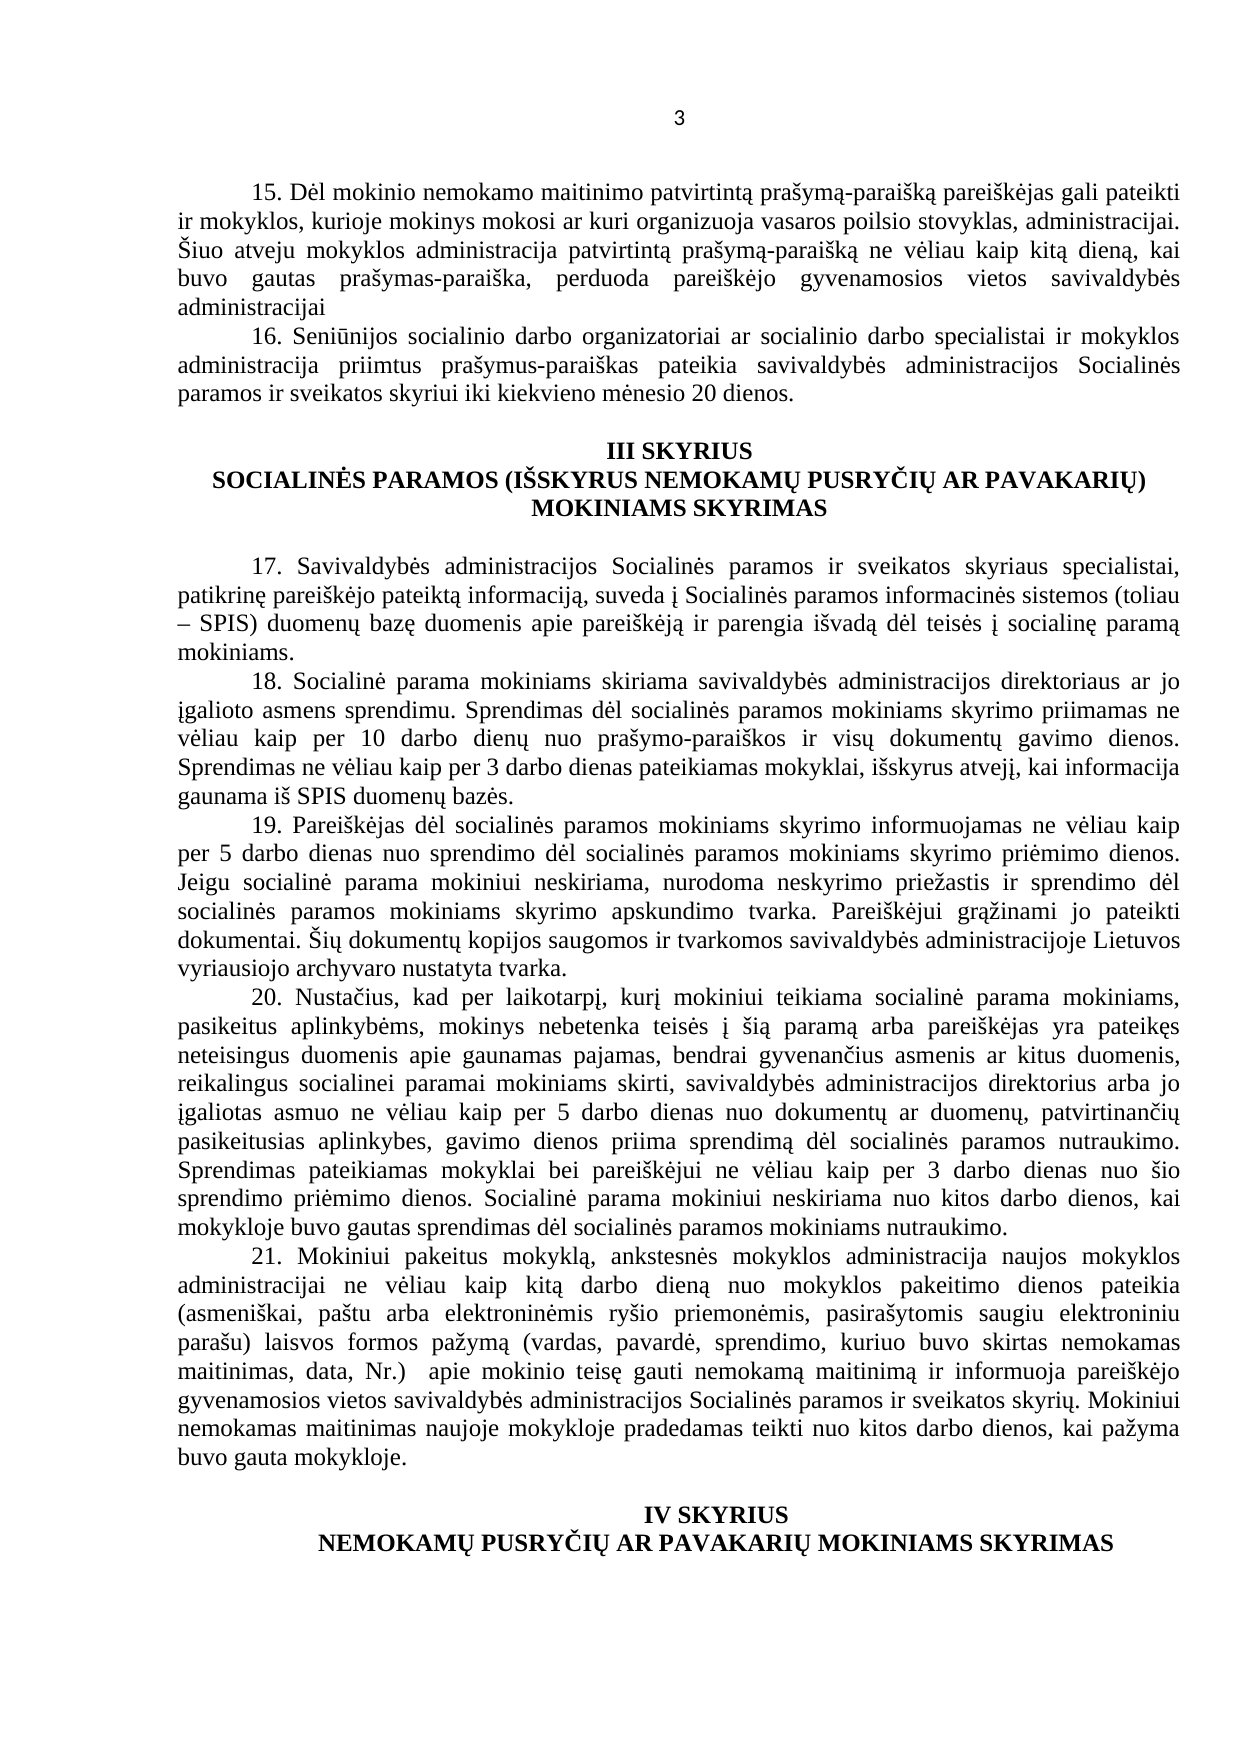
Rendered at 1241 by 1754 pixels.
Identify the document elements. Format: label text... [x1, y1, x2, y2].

text III SKYRIUS [177, 436, 1181, 465]
text SOCIALINĖS PARAMOS (IŠSKYRUS NEMOKAMŲ PUSRYČIŲ AR PAVAKARIŲ) MOKINIAMS SKYRIMAS [177, 465, 1181, 522]
text 15. Dėl mokinio nemokamo maitinimo patvirtintą prašymą-paraišką pareiškėjas gali pateikti ir mokyklos, kurioje mokinys mokosi ar kuri organizuoja vasaros poilsio stovyklas, administracijai. Šiuo atveju mokyklos administracija patvirtintą prašymą-paraišką ne vėliau kaip kitą dieną, kai buvo gautas prašymas-paraiška, perduoda pareiškėjo gyvenamosios vietos savivaldybės administracijai [177, 177, 1181, 321]
text 21. Mokiniui pakeitus mokyklą, ankstesnės mokyklos administracija naujos mokyklos administracijai ne vėliau kaip kitą darbo dieną nuo mokyklos pakeitimo dienos pateikia (asmeniškai, paštu arba elektroninėmis ryšio priemonėmis, pasirašytomis saugiu elektroniniu parašu) laisvos formos pažymą (vardas, pavardė, sprendimo, kuriuo buvo skirtas nemokamas maitinimas, data, Nr.) apie mokinio teisę gauti nemokamą maitinimą ir informuoja pareiškėjo gyvenamosios vietos savivaldybės administracijos Socialinės paramos ir sveikatos skyrių. Mokiniui nemokamas maitinimas naujoje mokykloje pradedamas teikti nuo kitos darbo dienos, kai pažyma buvo gauta mokykloje. [177, 1241, 1181, 1471]
text 16. Seniūnijos socialinio darbo organizatoriai ar socialinio darbo specialistai ir mokyklos administracija priimtus prašymus-paraiškas pateikia savivaldybės administracijos Socialinės paramos ir sveikatos skyriui iki kiekvieno mėnesio 20 dienos. [177, 321, 1181, 407]
text 17. Savivaldybės administracijos Socialinės paramos ir sveikatos skyriaus specialistai, patikrinę pareiškėjo pateiktą informaciją, suveda į Socialinės paramos informacinės sistemos (toliau – SPIS) duomenų bazę duomenis apie pareiškėją ir parengia išvadą dėl teisės į socialinę paramą mokiniams. [177, 551, 1181, 666]
text 18. Socialinė parama mokiniams skiriama savivaldybės administracijos direktoriaus ar jo įgalioto asmens sprendimu. Sprendimas dėl socialinės paramos mokiniams skyrimo priimamas ne vėliau kaip per 10 darbo dienų nuo prašymo-paraiškos ir visų dokumentų gavimo dienos. Sprendimas ne vėliau kaip per 3 darbo dienas pateikiamas mokyklai, išskyrus atvejį, kai informacija gaunama iš SPIS duomenų bazės. [177, 666, 1181, 810]
text IV SKYRIUS [177, 1500, 1181, 1528]
text 20. Nustačius, kad per laikotarpį, kurį mokiniui teikiama socialinė parama mokiniams, pasikeitus aplinkybėms, mokinys nebetenka teisės į šią paramą arba pareiškėjas yra pateikęs neteisingus duomenis apie gaunamas pajamas, bendrai gyvenančius asmenis ar kitus duomenis, reikalingus socialinei paramai mokiniams skirti, savivaldybės administracijos direktorius arba jo įgaliotas asmuo ne vėliau kaip per 5 darbo dienas nuo dokumentų ar duomenų, patvirtinančių pasikeitusias aplinkybes, gavimo dienos priima sprendimą dėl socialinės paramos nutraukimo. Sprendimas pateikiamas mokyklai bei pareiškėjui ne vėliau kaip per 3 darbo dienas nuo šio sprendimo priėmimo dienos. Socialinė parama mokiniui neskiriama nuo kitos darbo dienos, kai mokykloje buvo gautas sprendimas dėl socialinės paramos mokiniams nutraukimo. [177, 982, 1181, 1241]
text NEMOKAMŲ PUSRYČIŲ AR PAVAKARIŲ MOKINIAMS SKYRIMAS [177, 1528, 1181, 1557]
text 19. Pareiškėjas dėl socialinės paramos mokiniams skyrimo informuojamas ne vėliau kaip per 5 darbo dienas nuo sprendimo dėl socialinės paramos mokiniams skyrimo priėmimo dienos. Jeigu socialinė parama mokiniui neskiriama, nurodoma neskyrimo priežastis ir sprendimo dėl socialinės paramos mokiniams skyrimo apskundimo tvarka. Pareiškėjui grąžinami jo pateikti dokumentai. Šių dokumentų kopijos saugomos ir tvarkomos savivaldybės administracijoje Lietuvos vyriausiojo archyvaro nustatyta tvarka. [177, 810, 1181, 982]
